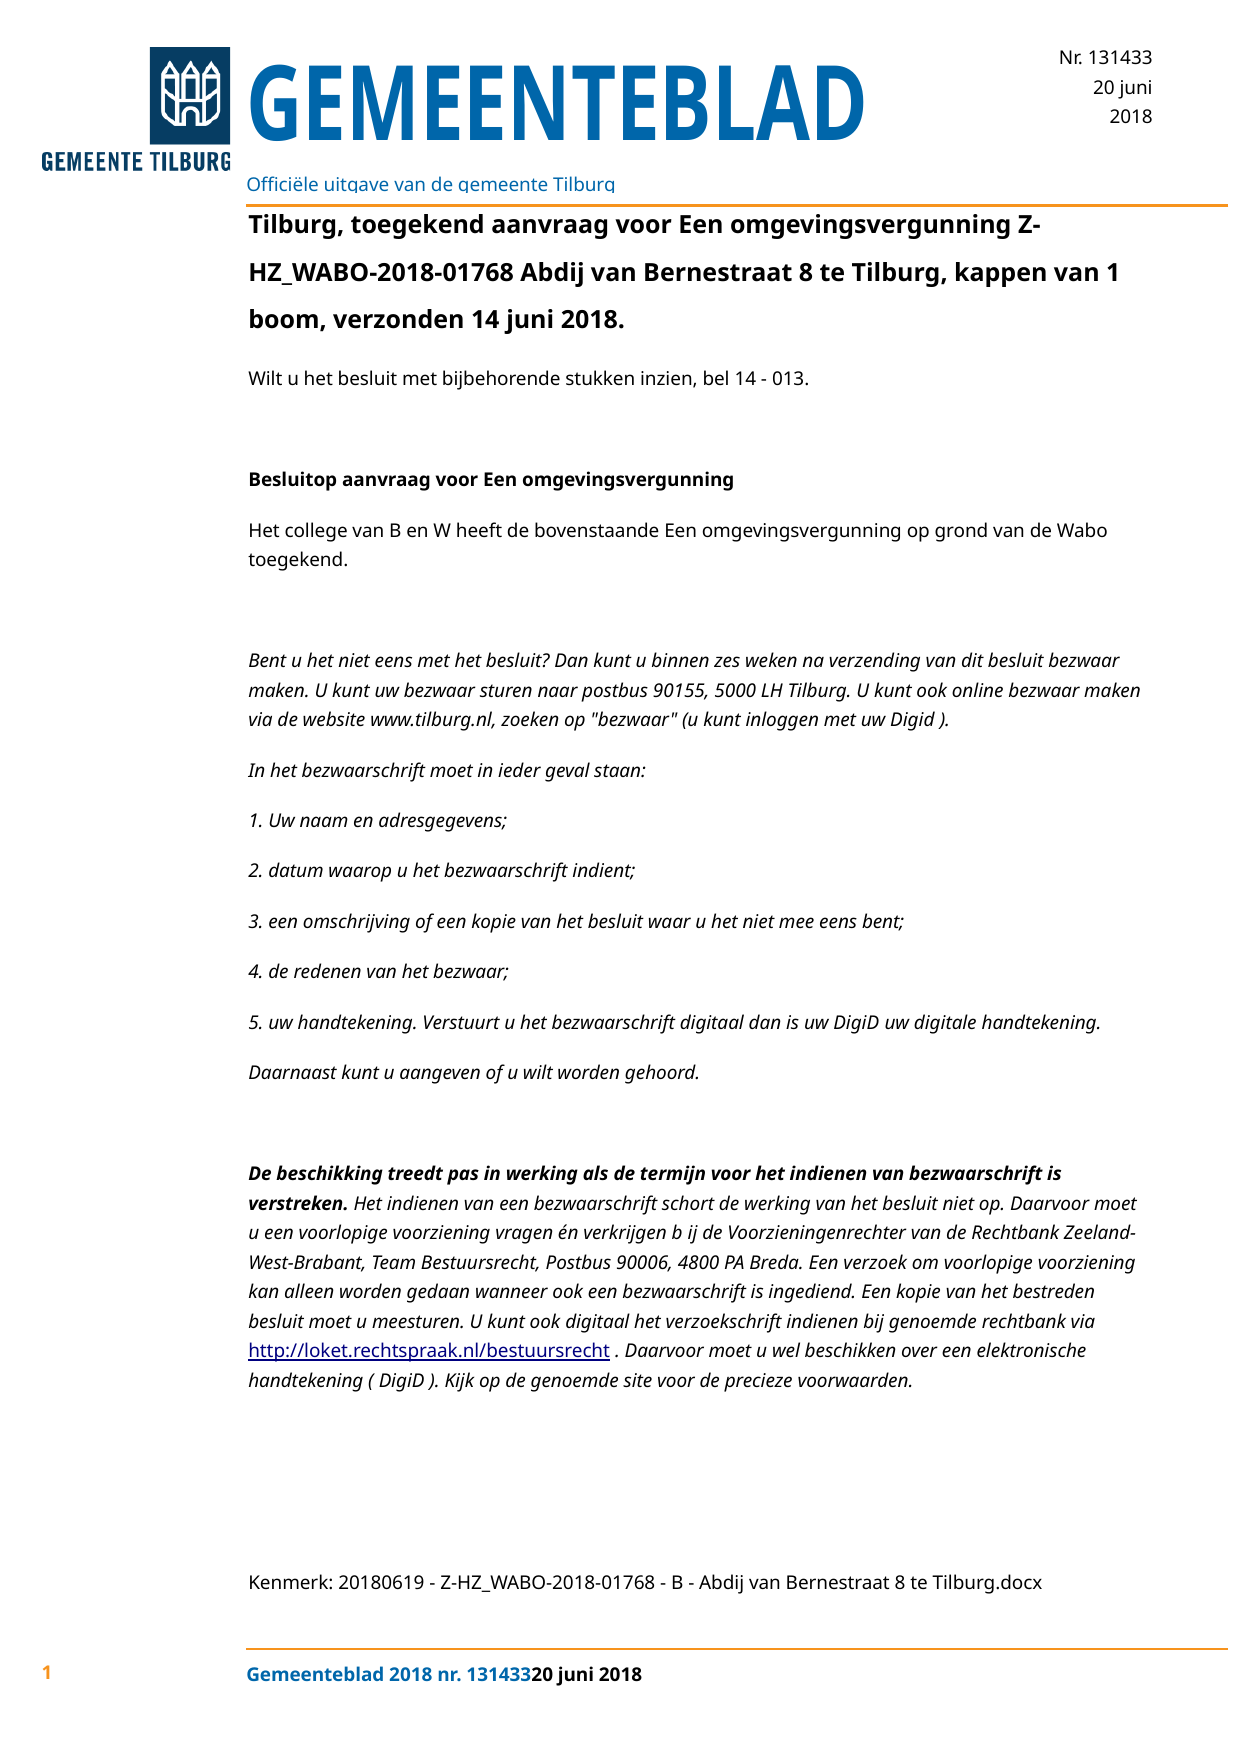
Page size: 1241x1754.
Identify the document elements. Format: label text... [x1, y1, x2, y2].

text Kenmerk: 20180619 - Z-HZ_WABO-2018-01768 - B - Abdij van Bernestraat 8 te Tilburg.docx [248, 1569, 1152, 1594]
text Wilt u het besluit met bijbehorende stukken inzien, bel 14 - 013. [248, 366, 1152, 391]
text 3. een omschrijving of een kopie van het besluit waar u het niet mee eens bent; [248, 908, 1152, 934]
text In het bezwaarschrift moet in ieder geval staan: [248, 757, 1152, 782]
text 4. de redenen van het bezwaar; [248, 958, 1152, 984]
text Tilburg, toegekend aanvraag voor Een omgevingsvergunning Z-HZ_WABO-2018-01768 Abdij van Bernestraat 8 te Tilburg, kappen van 1 boom, verzonden 14 juni 2018. [248, 207, 1152, 336]
picture [41, 47, 231, 172]
text 5. uw handtekening. Verstuurt u het bezwaarschrift digitaal dan is uw DigiD uw digitale handtekening. [248, 1009, 1152, 1034]
text De beschikking treedt pas in werking als de termijn voor het indienen van bezwaarschrift is verstreken. Het indienen van een bezwaarschrift schort de werking van het besluit niet op. Daarvoor moet u een voorlopige voorziening vragen én verkrijgen b ij de Voorzieningenrechter van de Rechtbank Zeeland-West-Brabant, Team Bestuursrecht, Postbus 90006, 4800 PA Breda. Een verzoek om voorlopige voorziening kan alleen worden gedaan wanneer ook een bezwaarschrift is ingediend. Een kopie van het bestreden besluit moet u meesturen. U kunt ook digitaal het verzoekschrift indienen bij genoemde rechtbank via http://loket.rechtspraak.nl/bestuursrecht . Daarvoor moet u wel beschikken over een elektronische handtekening ( DigiD ). Kijk op de genoemde site voor de precieze voorwaarden. [248, 1160, 1152, 1393]
text Daarnaast kunt u aangeven of u wilt worden gehoord. [248, 1059, 1152, 1085]
text 2. datum waarop u het bezwaarschrift indient; [248, 858, 1152, 883]
text 1. Uw naam en adresgegevens; [248, 807, 1152, 833]
text Besluitop aanvraag voor Een omgevingsvergunning [248, 466, 1152, 492]
text Het college van B en W heeft de bovenstaande Een omgevingsvergunning op grond van de Wabo toegekend. [248, 517, 1152, 572]
text Bent u het niet eens met het besluit? Dan kunt u binnen zes weken na verzending van dit besluit bezwaar maken. U kunt uw bezwaar sturen naar postbus 90155, 5000 LH Tilburg. U kunt ook online bezwaar maken via de website www.tilburg.nl, zoeken op "bezwaar" (u kunt inloggen met uw Digid ). [248, 647, 1152, 732]
